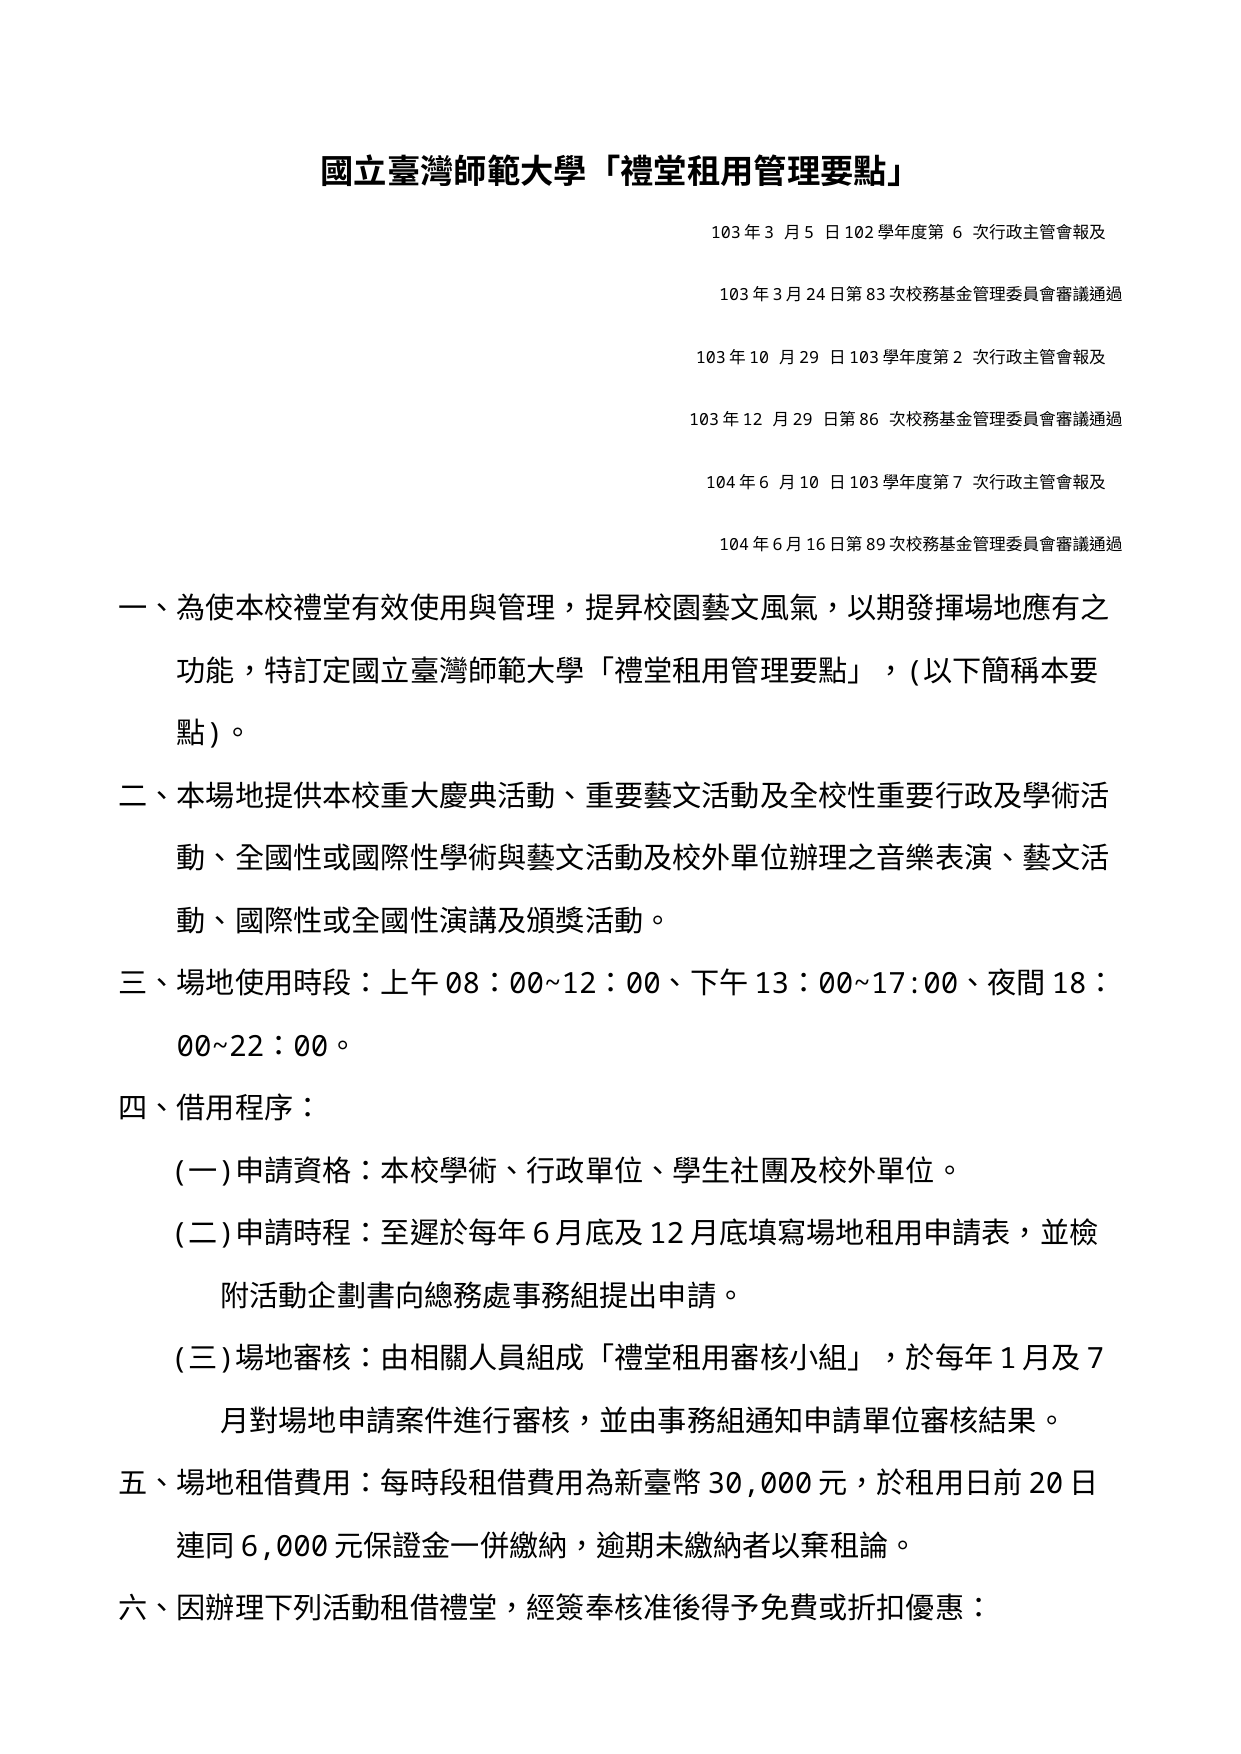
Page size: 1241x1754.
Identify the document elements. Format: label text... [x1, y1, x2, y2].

text 二、本場地提供本校重大慶典活動、重要藝文活動及全校性重要行政及學術活動、全國性或國際性學術與藝文活動及校外單位辦理之音樂表演、藝文活動、國際性或全國性演講及頒獎活動。 [118, 752, 1122, 939]
text (二)申請時程：至遲於每年6月底及12月底填寫場地租用申請表，並檢附活動企劃書向總務處事務組提出申請。 [118, 1189, 1122, 1314]
text 五、場地租借費用：每時段租借費用為新臺幣30,000元，於租用日前20日連同6,000元保證金一併繳納，逾期未繳納者以棄租論。 [118, 1439, 1122, 1564]
text (一)申請資格：本校學術、行政單位、學生社團及校外單位。 [118, 1127, 1122, 1189]
text (三)場地審核：由相關人員組成「禮堂租用審核小組」，於每年1月及7月對場地申請案件進行審核，並由事務組通知申請單位審核結果。 [118, 1314, 1122, 1439]
text 國立臺灣師範大學「禮堂租用管理要點」 [118, 127, 1122, 189]
text 103年12 月29 日第86 次校務基金管理委員會審議通過 [118, 377, 1122, 439]
text 一、為使本校禮堂有效使用與管理，提昇校園藝文風氣，以期發揮場地應有之功能，特訂定國立臺灣師範大學「禮堂租用管理要點」，(以下簡稱本要點)。 [118, 564, 1122, 752]
text 四、借用程序： [118, 1064, 1122, 1127]
text 三、場地使用時段：上午08：00~12：00、下午13：00~17:00、夜間18：00~22：00。 [118, 939, 1122, 1064]
text 104年6月16日第89次校務基金管理委員會審議通過 [118, 502, 1122, 564]
text 103年3 月5 日102學年度第 6 次行政主管會報及 [118, 189, 1122, 252]
text 103年3月24日第83次校務基金管理委員會審議通過 [118, 252, 1122, 314]
text 104年6 月10 日103學年度第7 次行政主管會報及 [118, 439, 1122, 502]
text 103年10 月29 日103學年度第2 次行政主管會報及 [118, 314, 1122, 377]
text 六、因辦理下列活動租借禮堂，經簽奉核准後得予免費或折扣優惠： [118, 1564, 1122, 1627]
